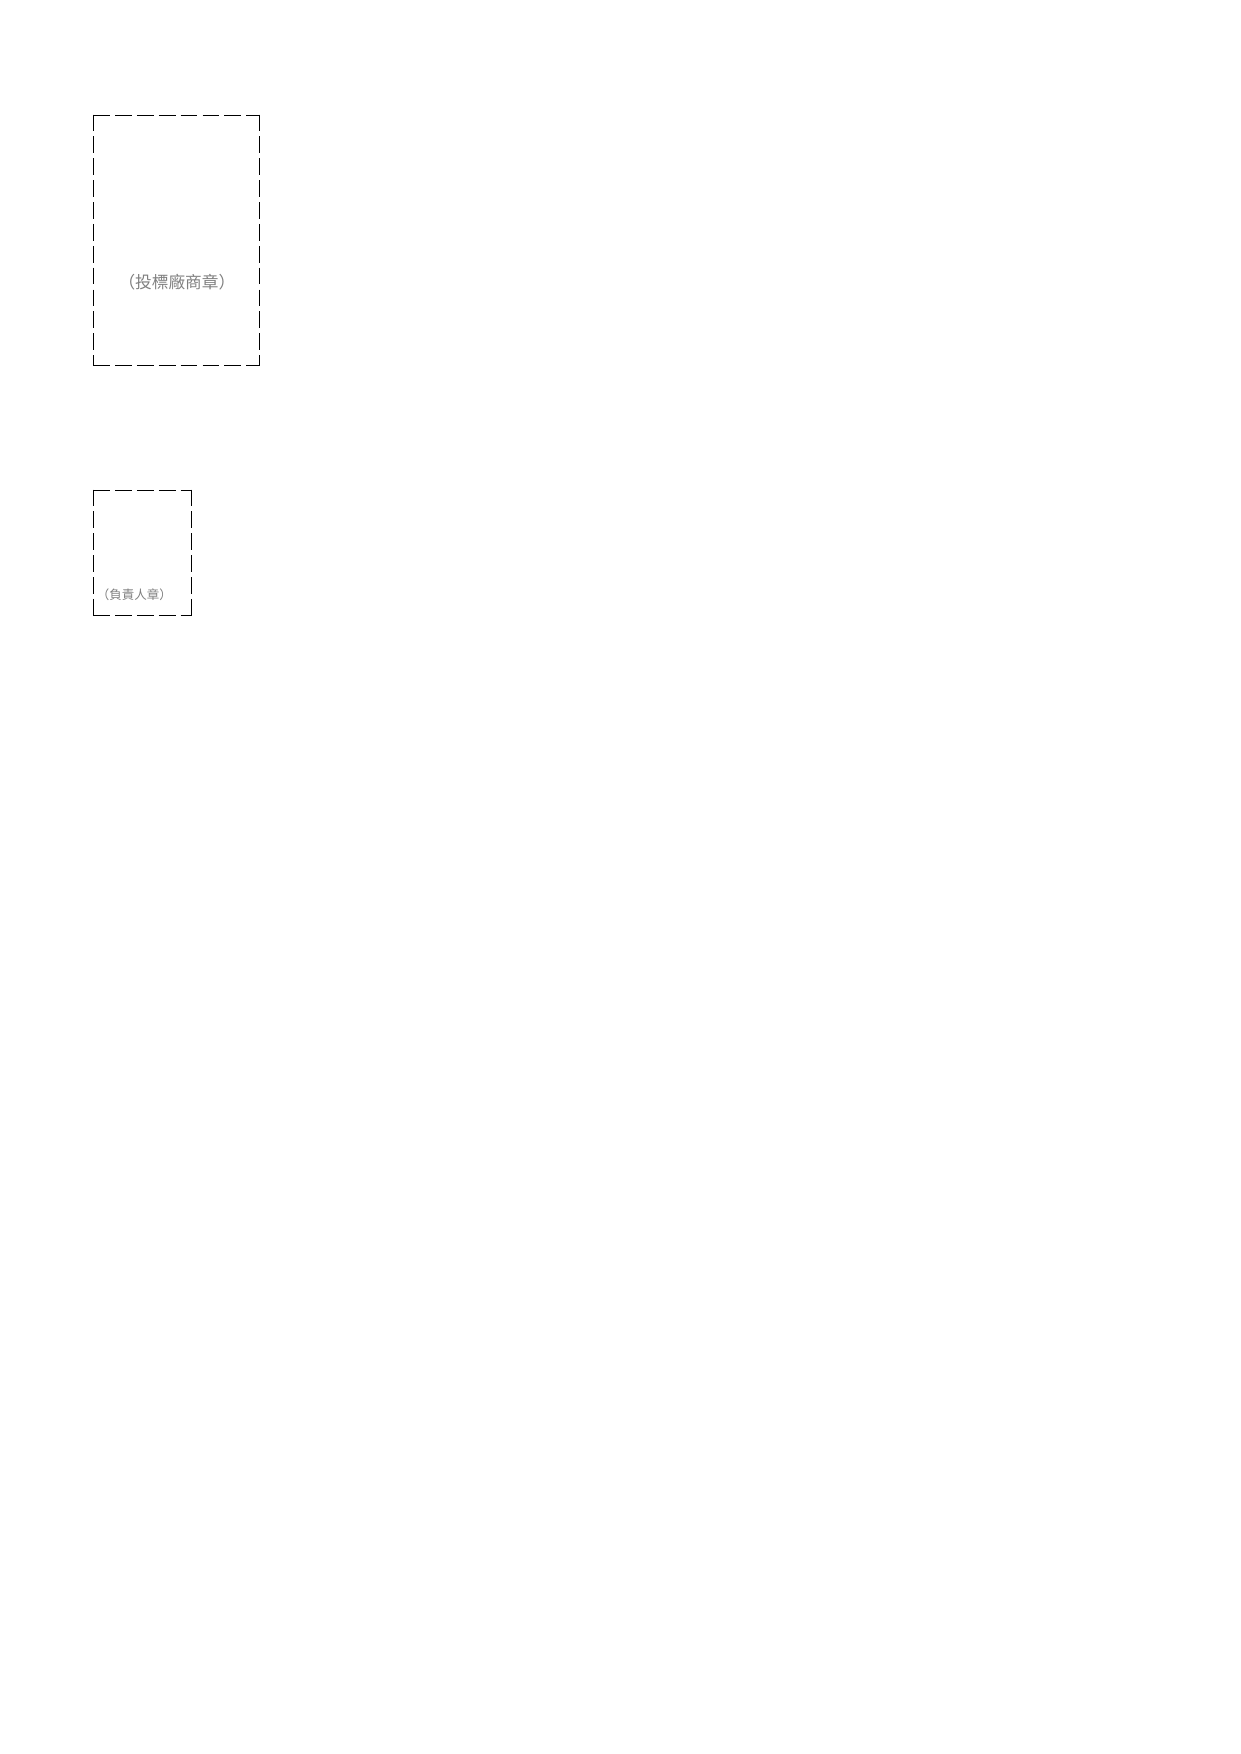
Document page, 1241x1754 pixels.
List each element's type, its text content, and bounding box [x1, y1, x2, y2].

table_header （投標廠商章） [94, 115, 259, 364]
table_header （負責人章） [94, 490, 191, 614]
